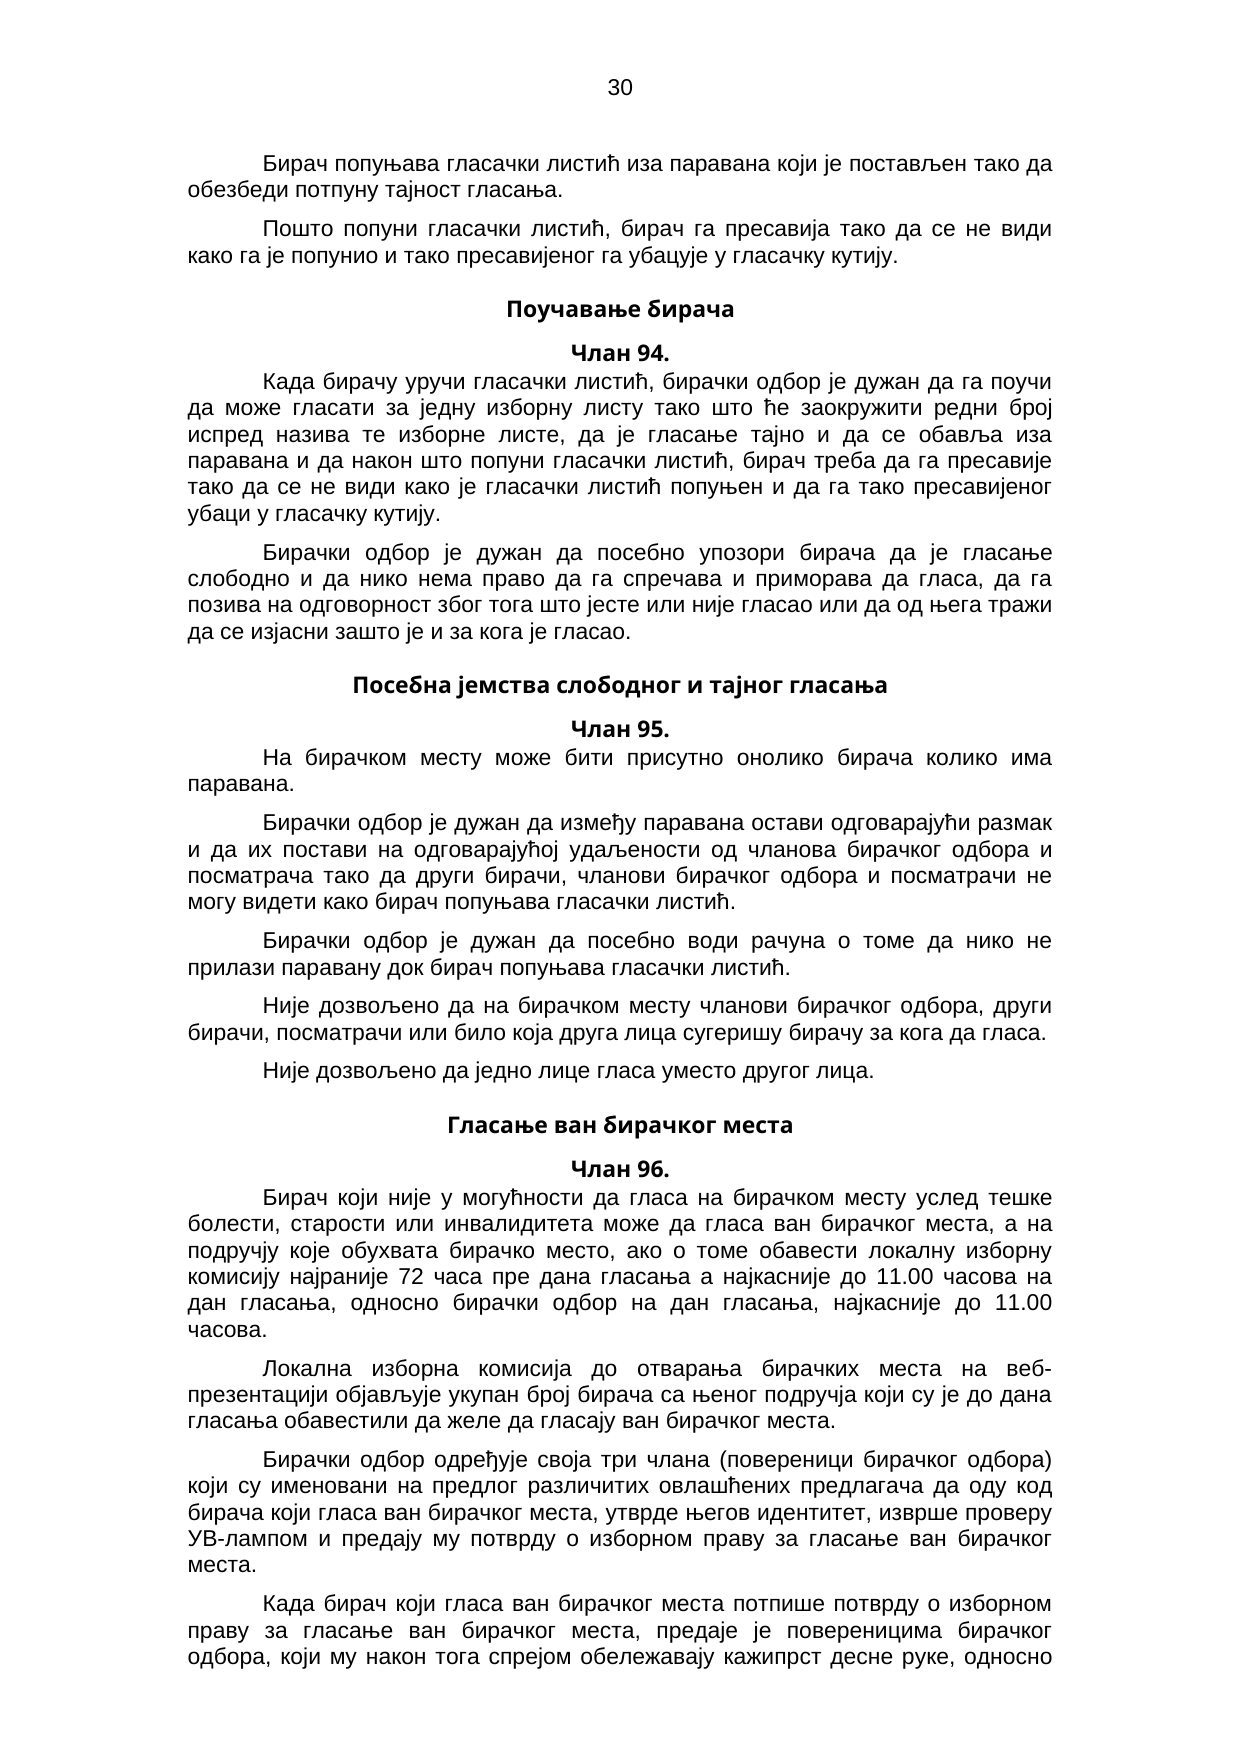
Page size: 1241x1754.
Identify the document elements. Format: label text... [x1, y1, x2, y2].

text На бирачком месту може бити присутно онолико бирача колико има паравана. [187, 744, 1053, 797]
text Поучавање бирача [262, 293, 978, 324]
text Локална изборна комисија до отварања бирачких места на веб-презентацији објављује укупан број бирача са њеног подручја који су је до дана гласања обавестили да желе да гласају ван бирачког места. [187, 1354, 1053, 1433]
text Члан 95. [262, 713, 978, 744]
text Посебна јемства слободног и тајног гласања [262, 669, 978, 700]
text Пошто попуни гласачки листић, бирач га пресавија тако да се не види како га је попунио и тако пресавијеног га убацује у гласачку кутију. [187, 215, 1053, 268]
text Бирачки одбор је дужан да посебно води рачуна о томе да нико не прилази паравану док бирач попуњава гласачки листић. [187, 927, 1053, 980]
text Када бирачу уручи гласачки листић, бирачки одбор је дужан да га поучи да може гласати за једну изборну листу тако што ће заокружити редни број испред назива те изборне листе, да је гласање тајно и да се обавља иза паравана и да након што попуни гласачки листић, бирач треба да га пресавије тако да се не види како је гласачки листић попуњен и да га тако пресавијеног убаци у гласачку кутију. [187, 368, 1053, 526]
text Када бирач који гласа ван бирачког места потпише потврду о изборном праву за гласање ван бирачког места, предаје је повереницима бирачког одбора, који му након тога спрејом обележавају кажипрст десне руке, односно [187, 1590, 1053, 1669]
text Члан 94. [262, 337, 978, 368]
text Бирачки одбор одређује своја три члана (повереници бирачког одбора) који су именовани на предлог различитих овлашћених предлагача да оду код бирача који гласа ван бирачког места, утврде његов идентитет, изврше проверу УВ-лампом и предају му потврду о изборном праву за гласање ван бирачког места. [187, 1446, 1053, 1578]
text Члан 96. [262, 1153, 978, 1184]
text Бирач попуњава гласачки листић иза паравана који је постављен тако да обезбеди потпуну тајност гласања. [187, 150, 1053, 203]
text Није дозвољено да једно лице гласа уместо другог лица. [187, 1057, 1053, 1084]
text Није дозвољено да на бирачком месту чланови бирачког одбора, други бирачи, посматрачи или било која друга лица сугеришу бирачу за кога да гласа. [187, 992, 1053, 1045]
text Бирачки одбор је дужан да посебно упозори бирача да је гласање слободно и да нико нема право да га спречава и приморава да гласа, да га позива на одговорност због тога што јесте или није гласао или да од њега тражи да се изјасни зашто је и за кога је гласао. [187, 538, 1053, 644]
text Бирачки одбор је дужан да између паравана остави oдговарајући размак и да их постави на одговарајућој удаљености од чланова бирачког одбора и посматрача тако да други бирачи, чланови бирачког одбора и посматрачи не могу видети како бирач попуњава гласачки листић. [187, 809, 1053, 914]
text Гласање ван бирачког места [262, 1109, 978, 1140]
text Бирач који није у могућности да гласа на бирачком месту услед тешке болести, старости или инвалидитета може да гласа ван бирачког места, а на подручју које обухвата бирачко место, ако о томе обавести локалну изборну комисију најраније 72 часа пре дана гласања а најкасније до 11.00 часова на дан гласања, односно бирачки одбор на дан гласања, најкасније до 11.00 часова. [187, 1184, 1053, 1342]
